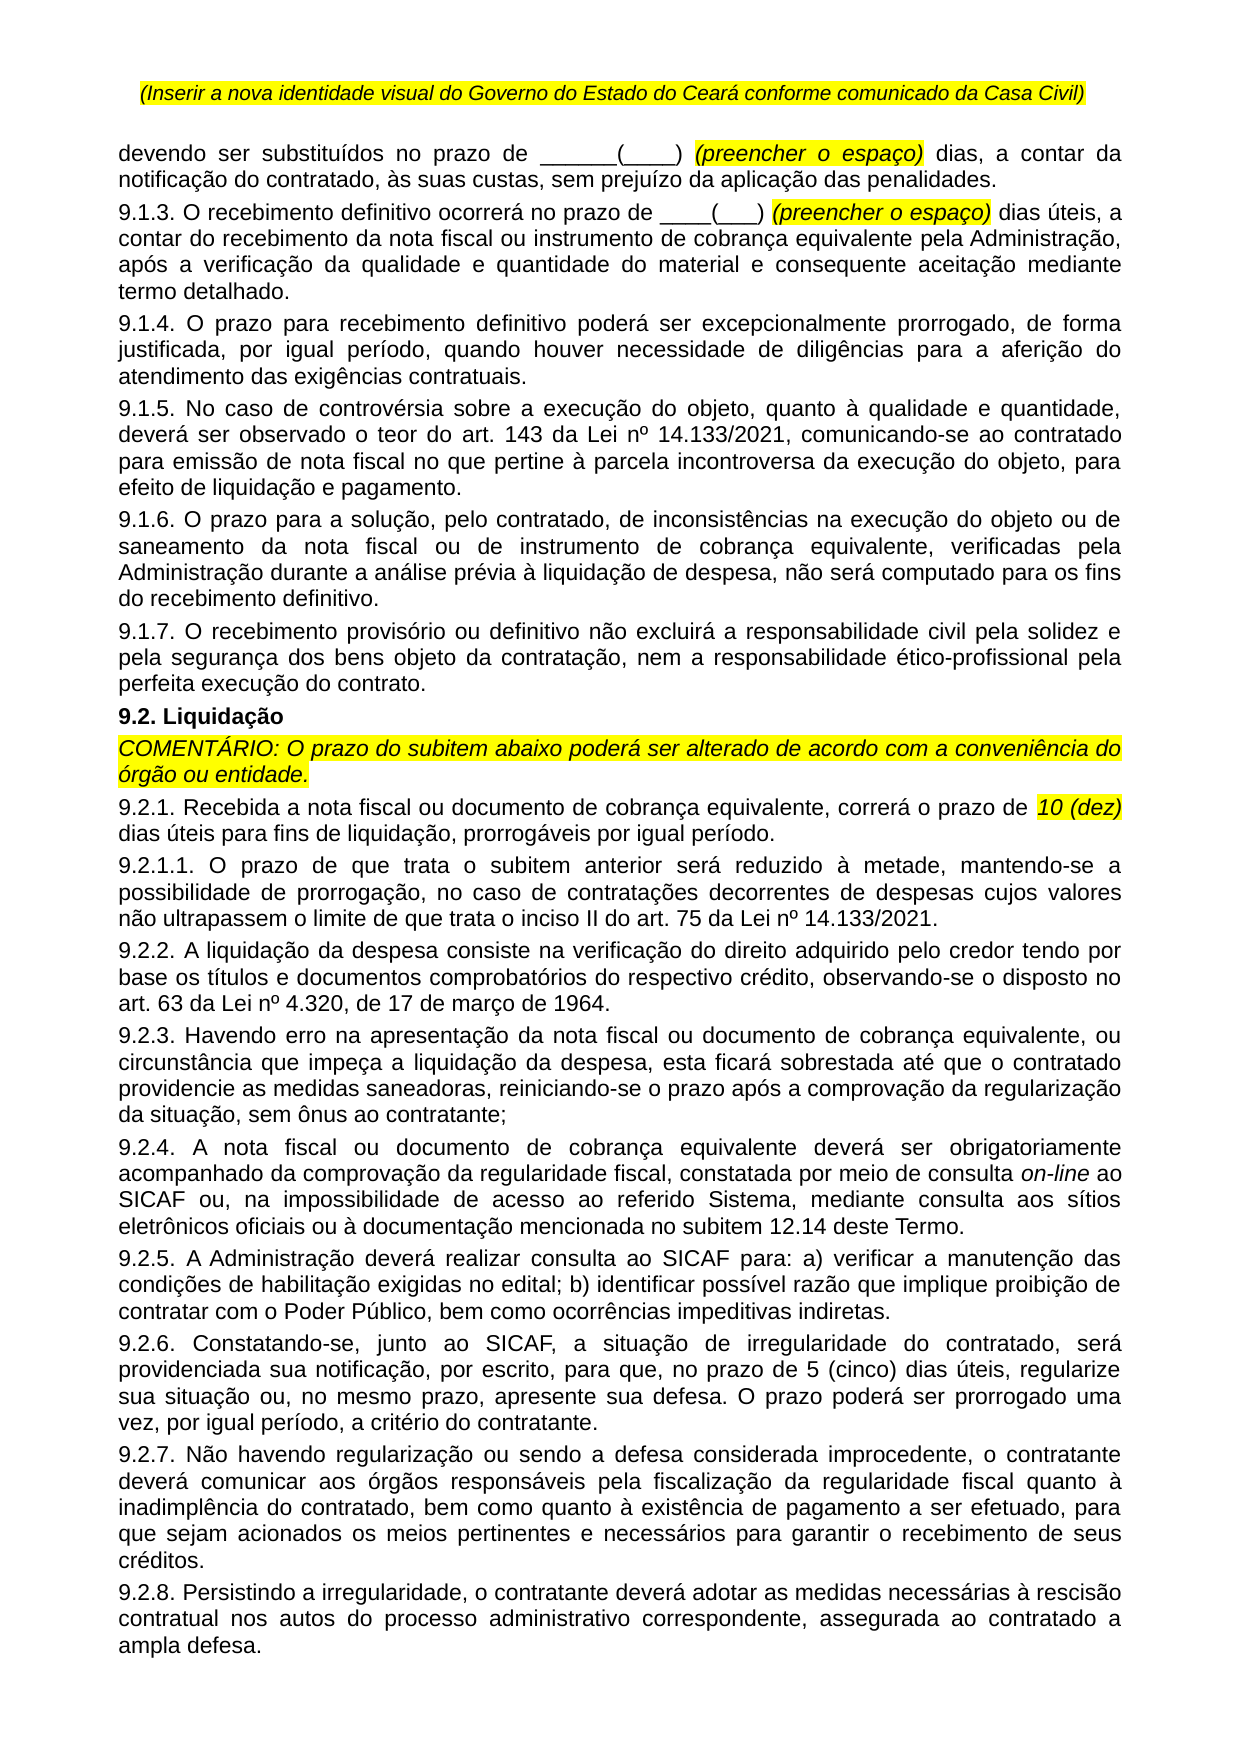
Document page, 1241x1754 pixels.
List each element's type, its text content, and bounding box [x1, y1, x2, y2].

text 9.2. Liquidação [118, 703, 1122, 729]
text 9.2.6. Constatando-se, junto ao SICAF, a situação de irregularidade do contratado, será providenciada sua notificação, por escrito, para que, no prazo de 5 (cinco) dias úteis, regularize sua situação ou, no mesmo prazo, apresente sua defesa. O prazo poderá ser prorrogado uma vez, por igual período, a critério do contratante. [118, 1330, 1122, 1435]
text 9.2.7. Não havendo regularização ou sendo a defesa considerada improcedente, o contratante deverá comunicar aos órgãos responsáveis pela fiscalização da regularidade fiscal quanto à inadimplência do contratado, bem como quanto à existência de pagamento a ser efetuado, para que sejam acionados os meios pertinentes e necessários para garantir o recebimento de seus créditos. [118, 1441, 1122, 1573]
text 9.1.6. O prazo para a solução, pelo contratado, de inconsistências na execução do objeto ou de saneamento da nota fiscal ou de instrumento de cobrança equivalente, verificadas pela Administração durante a análise prévia à liquidação de despesa, não será computado para os fins do recebimento definitivo. [118, 506, 1122, 612]
text 9.2.1.1. O prazo de que trata o subitem anterior será reduzido à metade, mantendo-se a possibilidade de prorrogação, no caso de contratações decorrentes de despesas cujos valores não ultrapassem o limite de que trata o inciso II do art. 75 da Lei nº 14.133/2021. [118, 852, 1122, 931]
text 9.1.7. O recebimento provisório ou definitivo não excluirá a responsabilidade civil pela solidez e pela segurança dos bens objeto da contratação, nem a responsabilidade ético-profissional pela perfeita execução do contrato. [118, 618, 1122, 697]
text 9.2.5. A Administração deverá realizar consulta ao SICAF para: a) verificar a manutenção das condições de habilitação exigidas no edital; b) identificar possível razão que implique proibição de contratar com o Poder Público, bem como ocorrências impeditivas indiretas. [118, 1245, 1122, 1324]
text 9.2.3. Havendo erro na apresentação da nota fiscal ou documento de cobrança equivalente, ou circunstância que impeça a liquidação da despesa, esta ficará sobrestada até que o contratado providencie as medidas saneadoras, reiniciando-se o prazo após a comprovação da regularização da situação, sem ônus ao contratante; [118, 1022, 1122, 1128]
text 9.1.3. O recebimento definitivo ocorrerá no prazo de ____(___) (preencher o espaço) dias úteis, a contar do recebimento da nota fiscal ou instrumento de cobrança equivalente pela Administração, após a verificação da qualidade e quantidade do material e consequente aceitação mediante termo detalhado. [118, 198, 1122, 304]
text 9.2.4. A nota fiscal ou documento de cobrança equivalente deverá ser obrigatoriamente acompanhado da comprovação da regularidade fiscal, constatada por meio de consulta on-line ao SICAF ou, na impossibilidade de acesso ao referido Sistema, mediante consulta aos sítios eletrônicos oficiais ou à documentação mencionada no subitem 12.14 deste Termo. [118, 1133, 1122, 1239]
text devendo ser substituídos no prazo de ______(____) (preencher o espaço) dias, a contar da notificação do contratado, às suas custas, sem prejuízo da aplicação das penalidades. [118, 140, 1122, 193]
text 9.1.5. No caso de controvérsia sobre a execução do objeto, quanto à qualidade e quantidade, deverá ser observado o teor do art. 143 da Lei nº 14.133/2021, comunicando-se ao contratado para emissão de nota fiscal no que pertine à parcela incontroversa da execução do objeto, para efeito de liquidação e pagamento. [118, 395, 1122, 500]
text 9.2.2. A liquidação da despesa consiste na verificação do direito adquirido pelo credor tendo por base os títulos e documentos comprobatórios do respectivo crédito, observando-se o disposto no art. 63 da Lei nº 4.320, de 17 de março de 1964. [118, 937, 1122, 1016]
text COMENTÁRIO: O prazo do subitem abaixo poderá ser alterado de acordo com a conveniência do órgão ou entidade. [118, 735, 1122, 788]
text 9.2.1. Recebida a nota fiscal ou documento de cobrança equivalente, correrá o prazo de 10 (dez) dias úteis para fins de liquidação, prorrogáveis por igual período. [118, 793, 1122, 846]
text 9.2.8. Persistindo a irregularidade, o contratante deverá adotar as medidas necessárias à rescisão contratual nos autos do processo administrativo correspondente, assegurada ao contratado a ampla defesa. [118, 1579, 1122, 1658]
text 9.1.4. O prazo para recebimento definitivo poderá ser excepcionalmente prorrogado, de forma justificada, por igual período, quando houver necessidade de diligências para a aferição do atendimento das exigências contratuais. [118, 310, 1122, 389]
